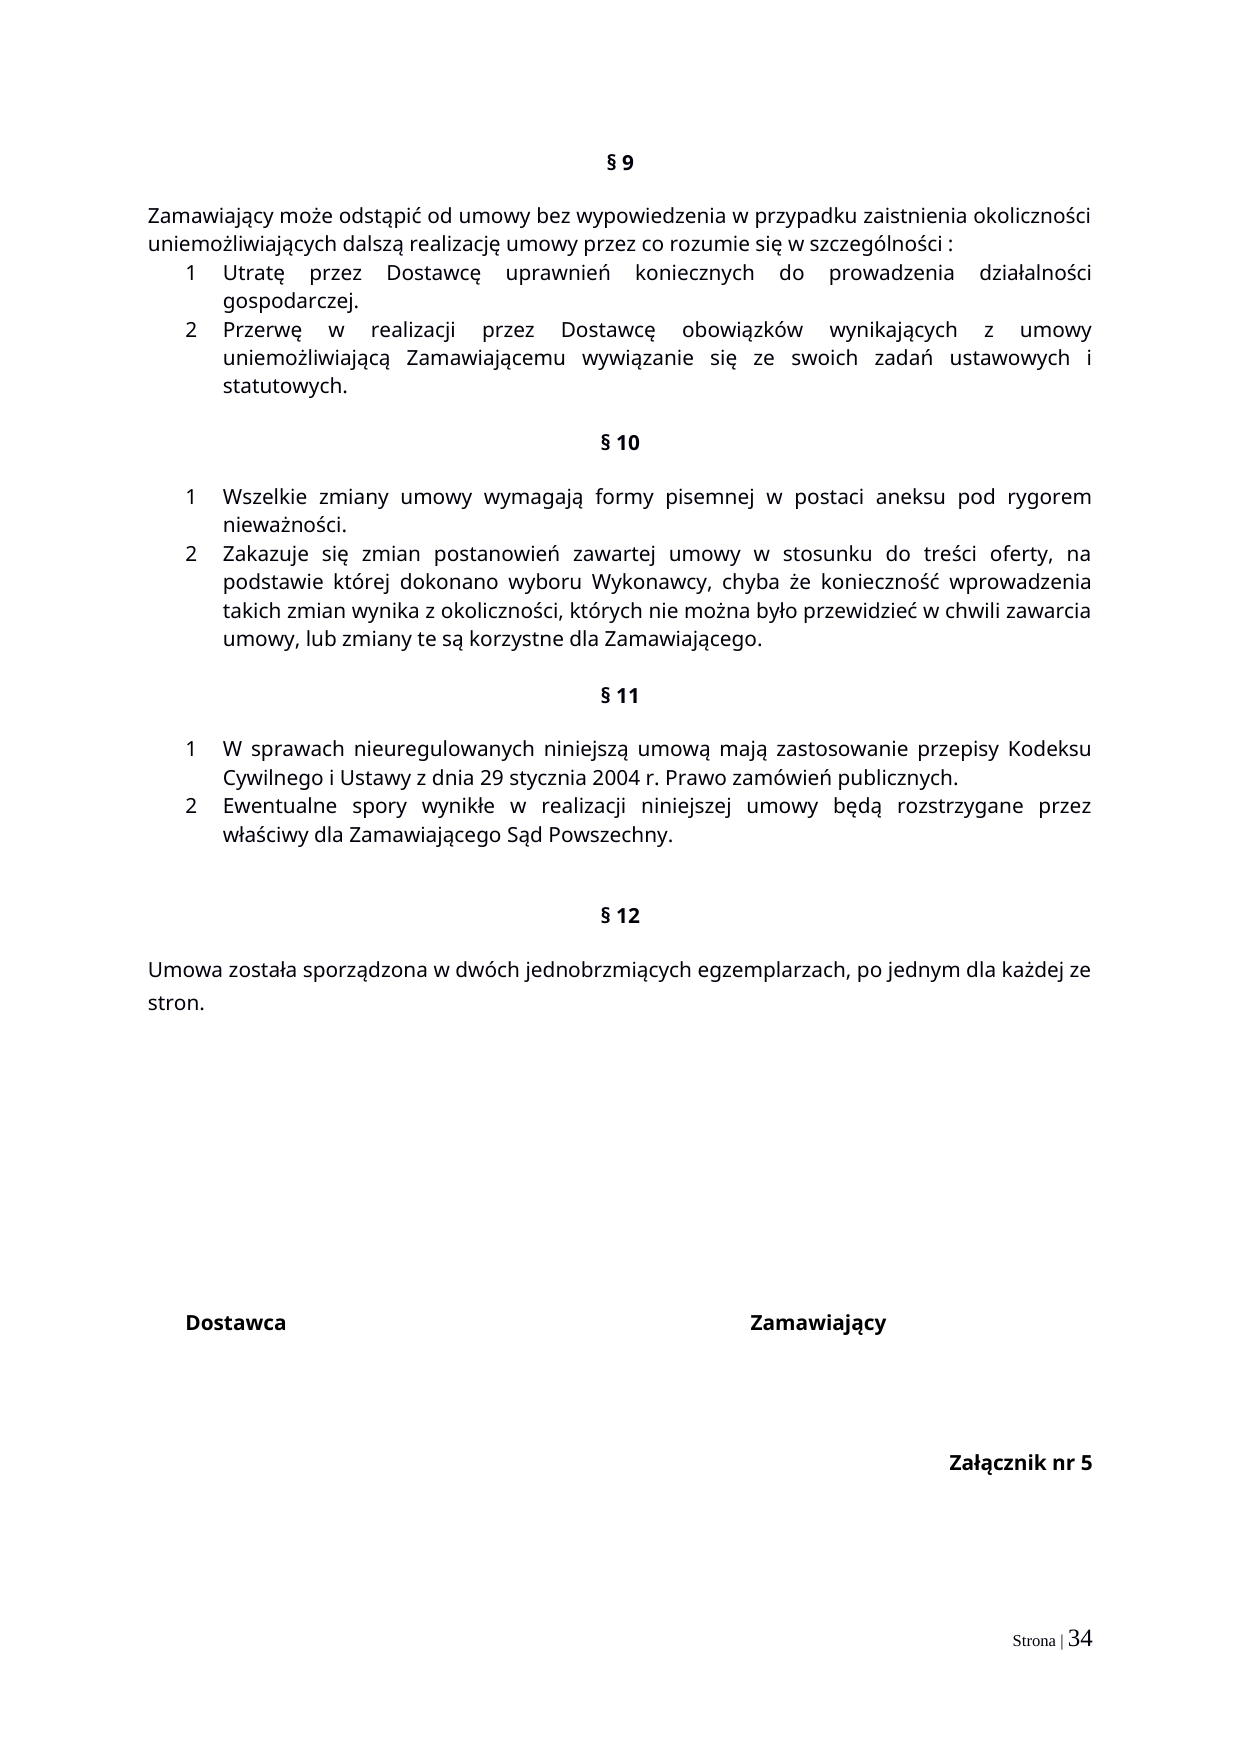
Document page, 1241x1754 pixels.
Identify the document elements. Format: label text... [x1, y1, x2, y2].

subtitle Dostawca Zamawiający [185, 1308, 1093, 1337]
list W sprawach nieuregulowanych niniejszą umową mają zastosowanie przepisy Kodeksu Cywilnego i Ustawy z dnia 29 stycznia 2004 r. Prawo zamówień publicznych. [185, 734, 1093, 791]
text § 12 [148, 902, 1093, 930]
list Przerwę w realizacji przez Dostawcę obowiązków wynikających z umowy uniemożliwiającą Zamawiającemu wywiązanie się ze swoich zadań ustawowych i statutowych. [185, 315, 1093, 400]
text Zamawiający może odstąpić od umowy bez wypowiedzenia w przypadku zaistnienia okoliczności uniemożliwiających dalszą realizację umowy przez co rozumie się w szczególności : [148, 201, 1093, 258]
text Umowa została sporządzona w dwóch jednobrzmiących egzemplarzach, po jednym dla każdej ze stron. [148, 955, 1093, 1016]
text Załącznik nr 5 [148, 1448, 1093, 1476]
list Ewentualne spory wynikłe w realizacji niniejszej umowy będą rozstrzygane przez właściwy dla Zamawiającego Sąd Powszechny. [185, 791, 1093, 848]
text § 9 [148, 148, 1093, 176]
text § 10 [148, 428, 1093, 457]
text § 11 [148, 681, 1093, 709]
list Wszelkie zmiany umowy wymagają formy pisemnej w postaci aneksu pod rygorem nieważności. [185, 482, 1093, 539]
list Zakazuje się zmian postanowień zawartej umowy w stosunku do treści oferty, na podstawie której dokonano wyboru Wykonawcy, chyba że konieczność wprowadzenia takich zmian wynika z okoliczności, których nie można było przewidzieć w chwili zawarcia umowy, lub zmiany te są korzystne dla Zamawiającego. [185, 539, 1093, 653]
list Utratę przez Dostawcę uprawnień koniecznych do prowadzenia działalności gospodarczej. [185, 258, 1093, 315]
